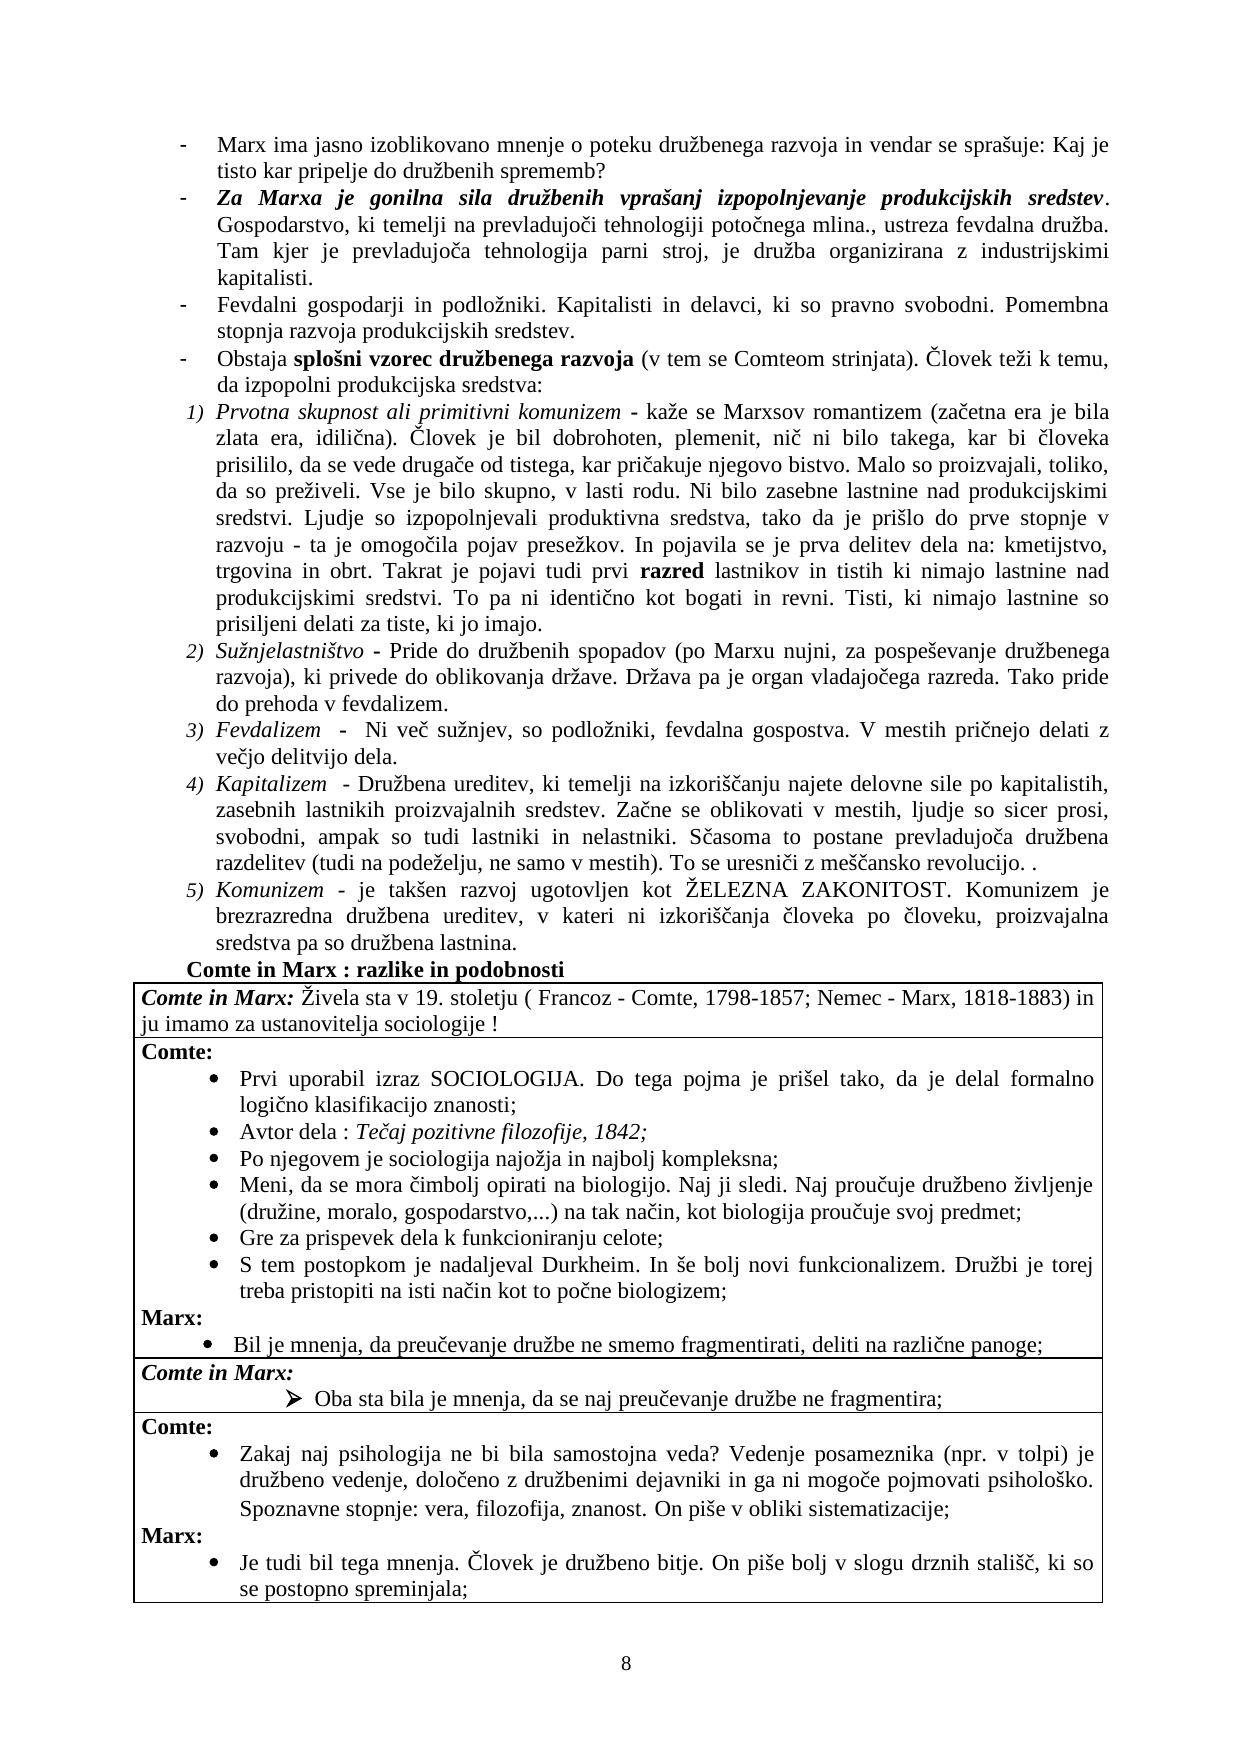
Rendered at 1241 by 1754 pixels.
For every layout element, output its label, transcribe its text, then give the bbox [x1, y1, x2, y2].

list Prvotna skupnost ali primitivni komunizem - kaže se Marxsov romantizem (začetna era je bila zlata era, idilična). Človek je bil dobrohoten, plemenit, nič ni bilo takega, kar bi človeka prisililo, da se vede drugače od tistega, kar pričakuje njegovo bistvo. Malo so proizvajali, toliko, da so preživeli. Vse je bilo skupno, v lasti rodu. Ni bilo zasebne lastnine nad produkcijskimi sredstvi. Ljudje so izpopolnjevali produktivna sredstva, tako da je prišlo do prve stopnje v razvoju - ta je omogočila pojav presežkov. In pojavila se je prva delitev dela na: kmetijstvo, trgovina in obrt. Takrat je pojavi tudi prvi razred lastnikov in tistih ki nimajo lastnine nad produkcijskimi sredstvi. To pa ni identično kot bogati in revni. Tisti, ki nimajo lastnine so prisiljeni delati za tiste, ki jo imajo. [186, 398, 1110, 637]
list Kapitalizem - Družbena ureditev, ki temelji na izkoriščanju najete delovne sile po kapitalistih, zasebnih lastnikih proizvajalnih sredstev. Začne se oblikovati v mestih, ljudje so sicer prosi, svobodni, ampak so tudi lastniki in nelastniki. Sčasoma to postane prevladujoča družbena razdelitev (tudi na podeželju, ne samo v mestih). To se uresniči z meščansko revolucijo. . [186, 769, 1110, 876]
text Comte in Marx : razlike in podobnosti [186, 955, 1110, 982]
table_header Comte in Marx: Živela sta v 19. stoletju ( Francoz - Comte, 1798-1857; Nemec - Marx, 1818-1883) in ju imamo za ustanovitelja sociologije ! [135, 984, 1102, 1037]
table_cell Comte in Marx: Oba sta bila je mnenja, da se naj preučevanje družbe ne fragmentira; [135, 1359, 1102, 1412]
list Za Marxa je gonilna sila družbenih vprašanj izpopolnjevanje produkcijskih sredstev. Gospodarstvo, ki temelji na prevladujoči tehnologiji potočnega mlina., ustreza fevdalna družba. Tam kjer je prevladujoča tehnologija parni stroj, je družba organizirana z industrijskimi kapitalisti. [179, 183, 1110, 290]
list Marx ima jasno izoblikovano mnenje o poteku družbenega razvoja in vendar se sprašuje: Kaj je tisto kar pripelje do družbenih sprememb? [179, 130, 1110, 183]
list Komunizem - je takšen razvoj ugotovljen kot ŽELEZNA ZAKONITOST. Komunizem je brezrazredna družbena ureditev, v kateri ni izkoriščanja človeka po človeku, proizvajalna sredstva pa so družbena lastnina. [186, 876, 1110, 955]
table_cell Comte: Zakaj naj psihologija ne bi bila samostojna veda? Vedenje posameznika (npr. v tolpi) je družbeno vedenje, določeno z družbenimi dejavniki in ga ni mogoče pojmovati psihološko. Spoznavne stopnje: vera, filozofija, znanost. On piše v obliki sistematizacije; Marx: Je tudi bil tega mnenja. Človek je družbeno bitje. On piše bolj v slogu drznih stališč, ki so se postopno spreminjala; [135, 1413, 1102, 1602]
list Sužnjelastništvo - Pride do družbenih spopadov (po Marxu nujni, za pospeševanje družbenega razvoja), ki privede do oblikovanja države. Država pa je organ vladajočega razreda. Tako pride do prehoda v fevdalizem. [186, 637, 1110, 716]
list Fevdalni gospodarji in podložniki. Kapitalisti in delavci, ki so pravno svobodni. Pomembna stopnja razvoja produkcijskih sredstev. [179, 290, 1110, 344]
table_cell Comte: Prvi uporabil izraz SOCIOLOGIJA. Do tega pojma je prišel tako, da je delal formalno logično klasifikacijo znanosti; Avtor dela : Tečaj pozitivne filozofije, 1842; Po njegovem je sociologija najožja in najbolj kompleksna; Meni, da se mora čimbolj opirati na biologijo. Naj ji sledi. Naj proučuje družbeno življenje (družine, moralo, gospodarstvo,...) na tak način, kot biologija proučuje svoj predmet; Gre za prispevek dela k funkcioniranju celote; S tem postopkom je nadaljeval Durkheim. In še bolj novi funkcionalizem. Družbi je torej treba pristopiti na isti način kot to počne biologizem; Marx: Bil je mnenja, da preučevanje družbe ne smemo fragmentirati, deliti na različne panoge; [135, 1038, 1102, 1357]
list Fevdalizem - Ni več sužnjev, so podložniki, fevdalna gospostva. V mestih pričnejo delati z večjo delitvijo dela. [186, 716, 1110, 769]
list Obstaja splošni vzorec družbenega razvoja (v tem se Comteom strinjata). Človek teži k temu, da izpopolni produkcijska sredstva: [179, 344, 1110, 398]
